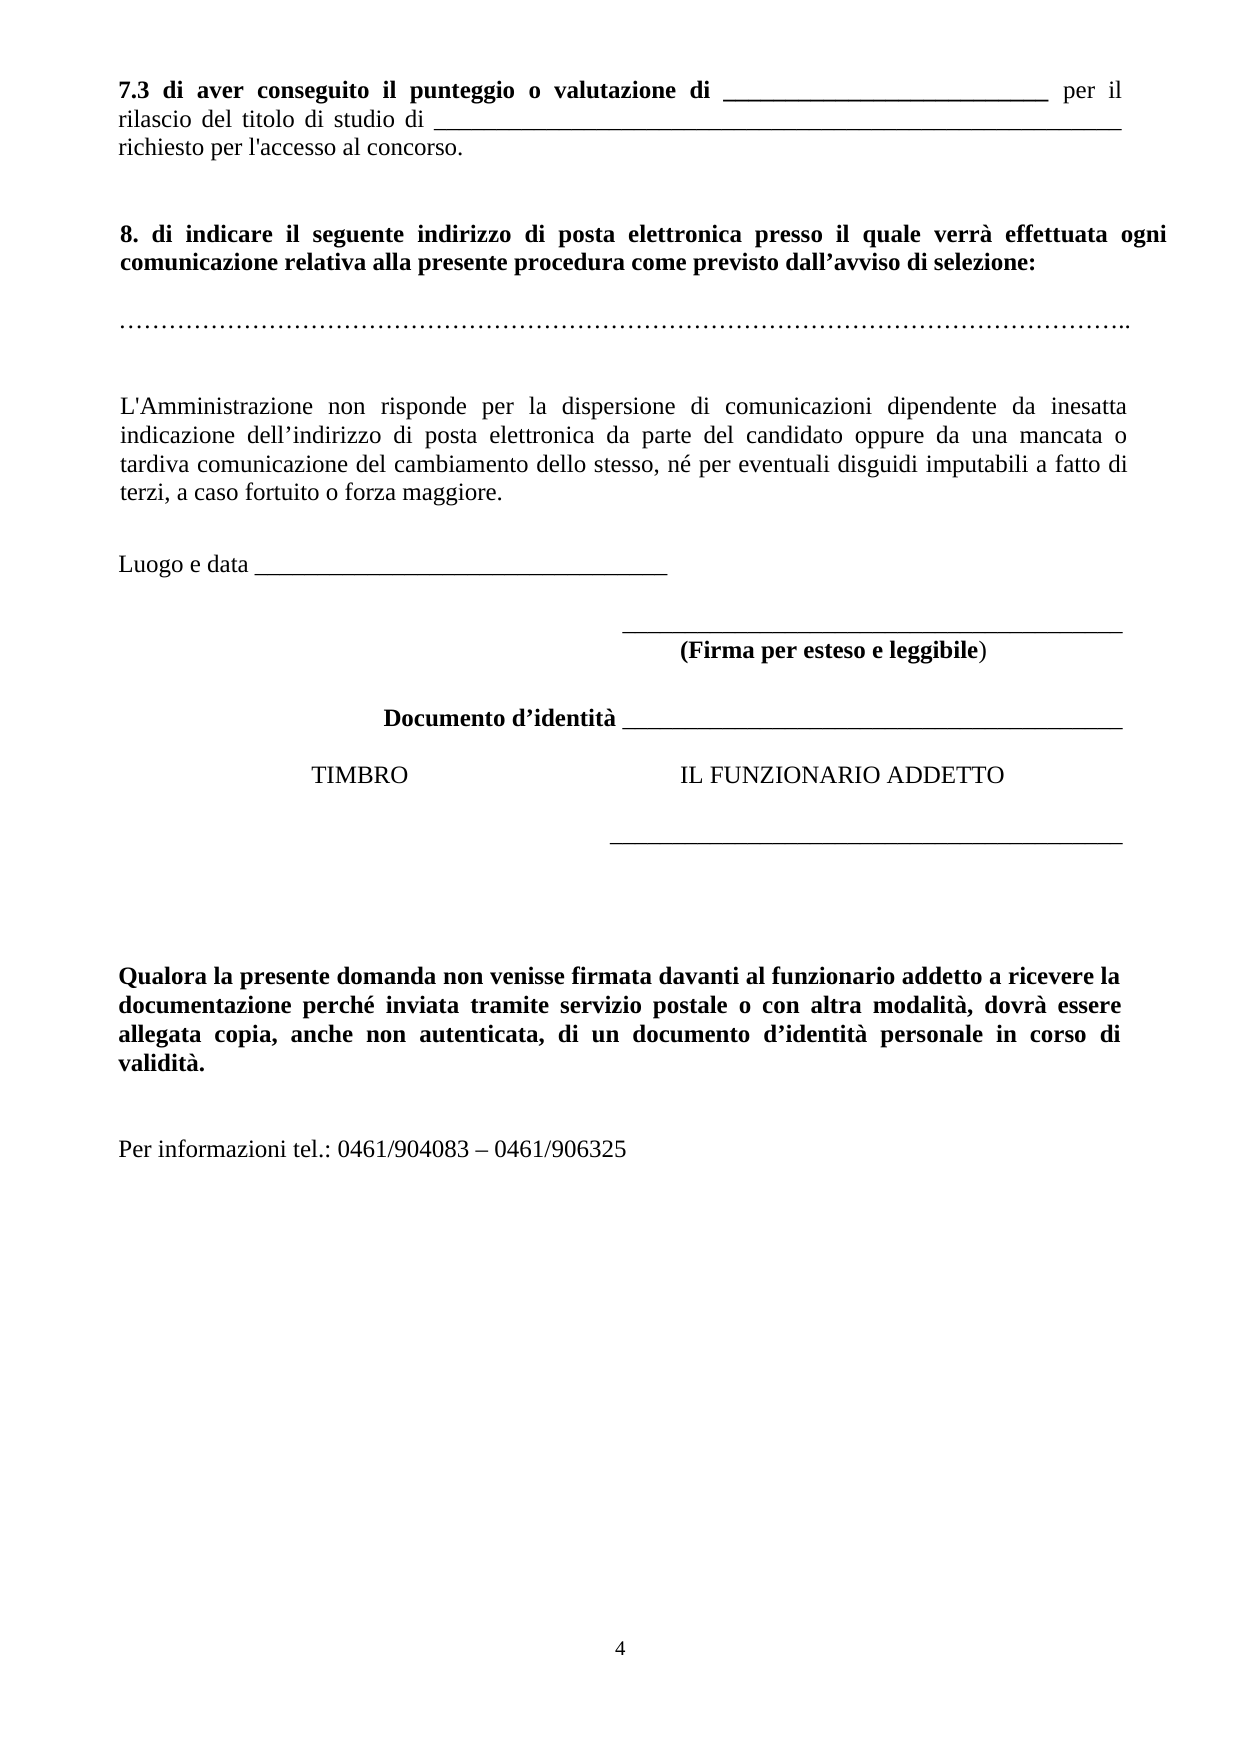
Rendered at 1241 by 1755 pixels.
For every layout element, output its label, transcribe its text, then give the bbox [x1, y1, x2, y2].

text Qualora la presente domanda non venisse firmata davanti al funzionario addetto a ricevere la documentazione perché inviata tramite servizio postale o con altra modalità, dovrà essere allegata copia, anche non autenticata, di un documento d’identità personale in corso di validità. [118, 961, 1122, 1076]
text _________________________________________ [118, 818, 1122, 846]
text ………………………………………………………………………………………………………….. [118, 305, 1168, 334]
text Documento d’identità ________________________________________ [118, 703, 1122, 731]
text 8. di indicare il seguente indirizzo di posta elettronica presso il quale verrà effettuata ogni comunicazione relativa alla presente procedura come previsto dall’avviso di selezione: [120, 219, 1168, 276]
text Per informazioni tel.: 0461/904083 – 0461/906325 [118, 1134, 1122, 1163]
text TIMBRO IL FUNZIONARIO ADDETTO [118, 760, 1122, 789]
text 7.3 di aver conseguito il punteggio o valutazione di __________________________ per il rilascio del titolo di studio di _______________________________________________________ richiesto per l'accesso al concorso. [118, 75, 1122, 161]
text Luogo e data _________________________________ [118, 549, 1122, 578]
text (Firma per esteso e leggibile) [118, 636, 1122, 664]
text ________________________________________ [118, 607, 1122, 636]
text L'Amministrazione non risponde per la dispersione di comunicazioni dipendente da inesatta indicazione dell’indirizzo di posta elettronica da parte del candidato oppure da una mancata o tardiva comunicazione del cambiamento dello stesso, né per eventuali disguidi imputabili a fatto di terzi, a caso fortuito o forza maggiore. [120, 391, 1128, 506]
